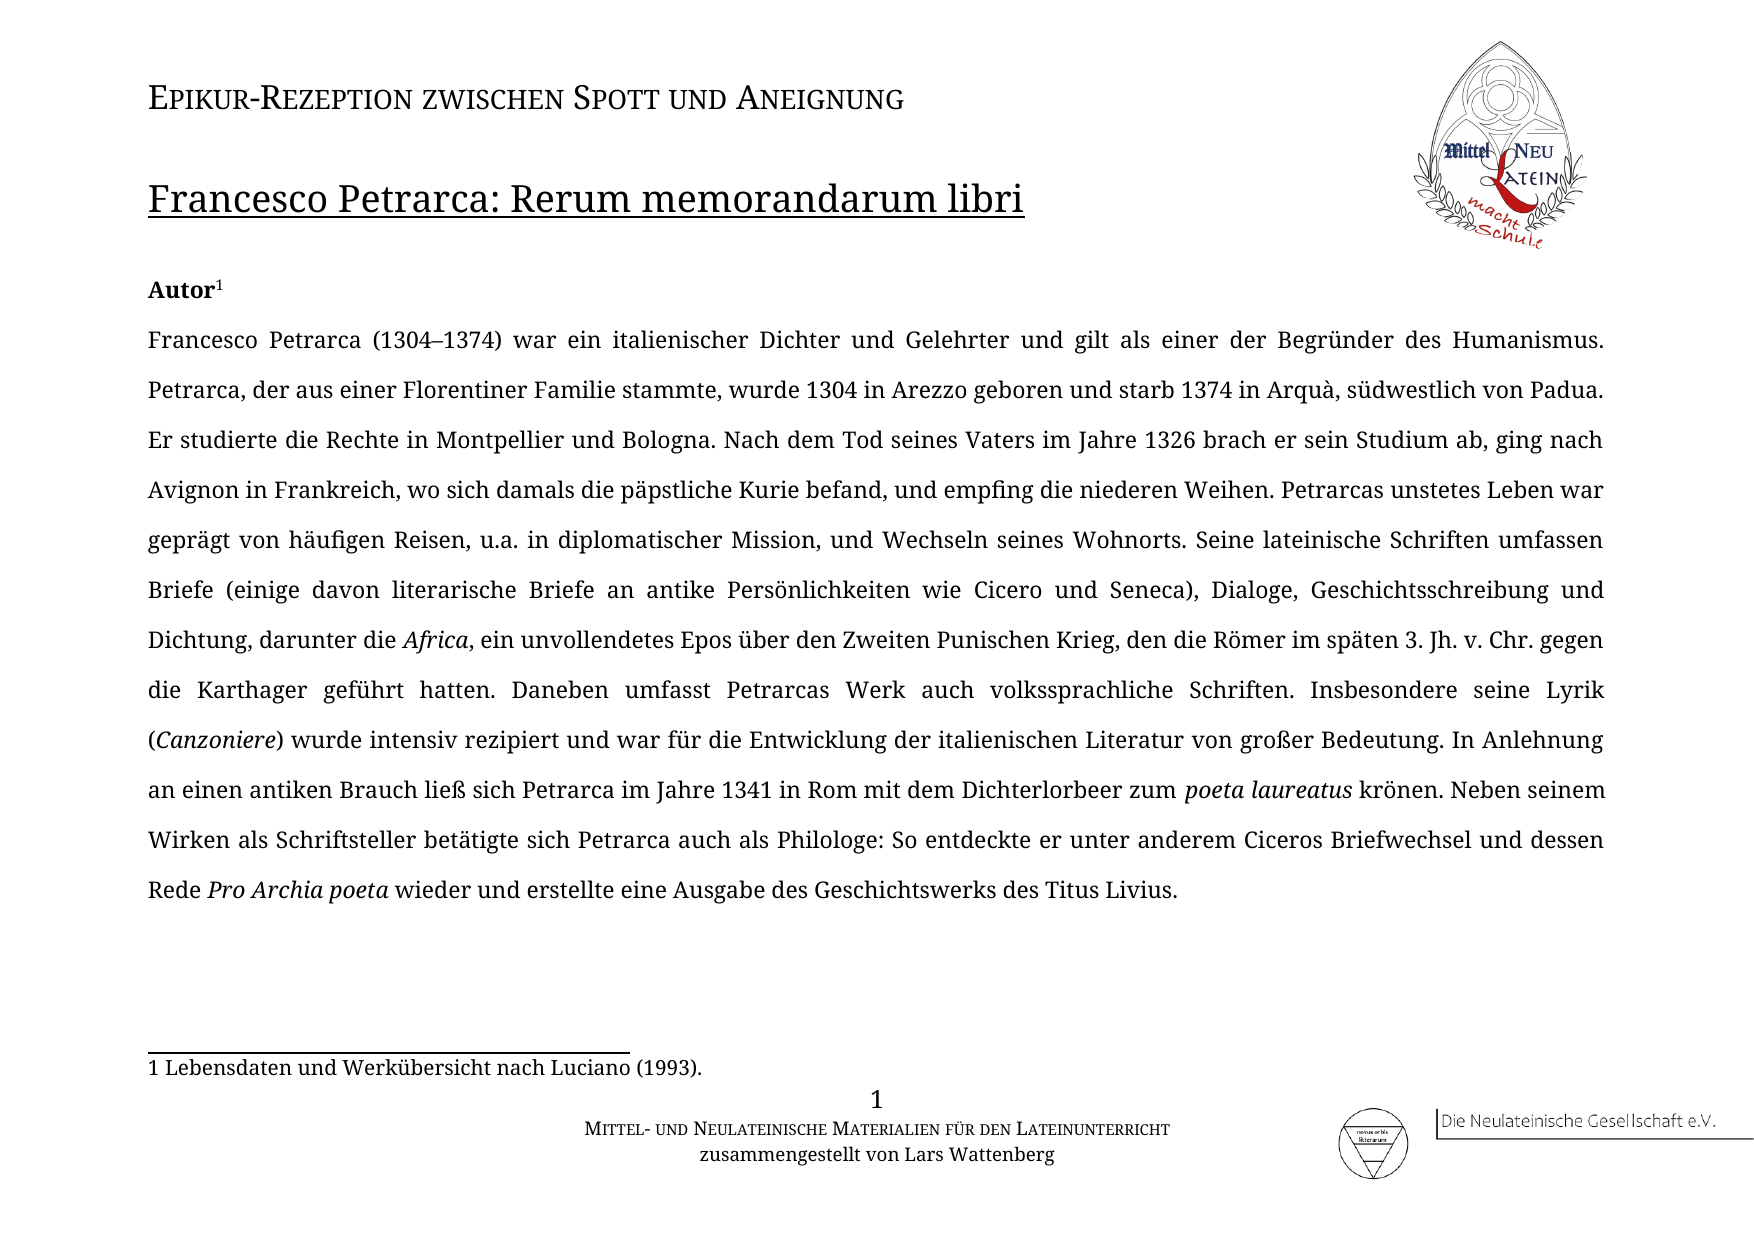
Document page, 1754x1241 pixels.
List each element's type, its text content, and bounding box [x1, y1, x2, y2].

text Lebensdaten und Werkübersicht nach Luciano (1993). [148, 1053, 1606, 1081]
text Autor [148, 256, 1606, 306]
subtitle Francesco Petrarca: Rerum memorandarum libri [148, 173, 1606, 224]
text Francesco Petrarca (1304–1374) war ein italienischer Dichter und Gelehrter und gilt als einer der Begründer des Humanismus. Petrarca, der aus einer Florentiner Familie stammte, wurde 1304 in Arezzo geboren und starb 1374 in Arquà, südwestlich von Padua. Er studierte die Rechte in Montpellier und Bologna. Nach dem Tod seines Vaters im Jahre 1326 brach er sein Studium ab, ging nach Avignon in Frankreich, wo sich damals die päpstliche Kurie befand, und empfing die niederen Weihen. Petrarcas unstetes Leben war geprägt von häufigen Reisen, u.a. in diplomatischer Mission, und Wechseln seines Wohnorts. Seine lateinische Schriften umfassen Briefe (einige davon literarische Briefe an antike Persönlichkeiten wie Cicero und Seneca), Dialoge, Geschichtsschreibung und Dichtung, darunter die Africa, ein unvollendetes Epos über den Zweiten Punischen Krieg, den die Römer im späten 3. Jh. v. Chr. gegen die Karthager geführt hatten. Daneben umfasst Petrarcas Werk auch volkssprachliche Schriften. Insbesondere seine Lyrik (Canzoniere) wurde intensiv rezipiert und war für die Entwicklung der italienischen Literatur von großer Bedeutung. In Anlehnung an einen antiken Brauch ließ sich Petrarca im Jahre 1341 in Rom mit dem Dichterlorbeer zum poeta laureatus krönen. Neben seinem Wirken als Schriftsteller betätigte sich Petrarca auch als Philologe: So entdeckte er unter anderem Ciceros Briefwechsel und dessen Rede Pro Archia poeta wieder und erstellte eine Ausgabe des Geschichtswerks des Titus Livius. [148, 306, 1606, 906]
